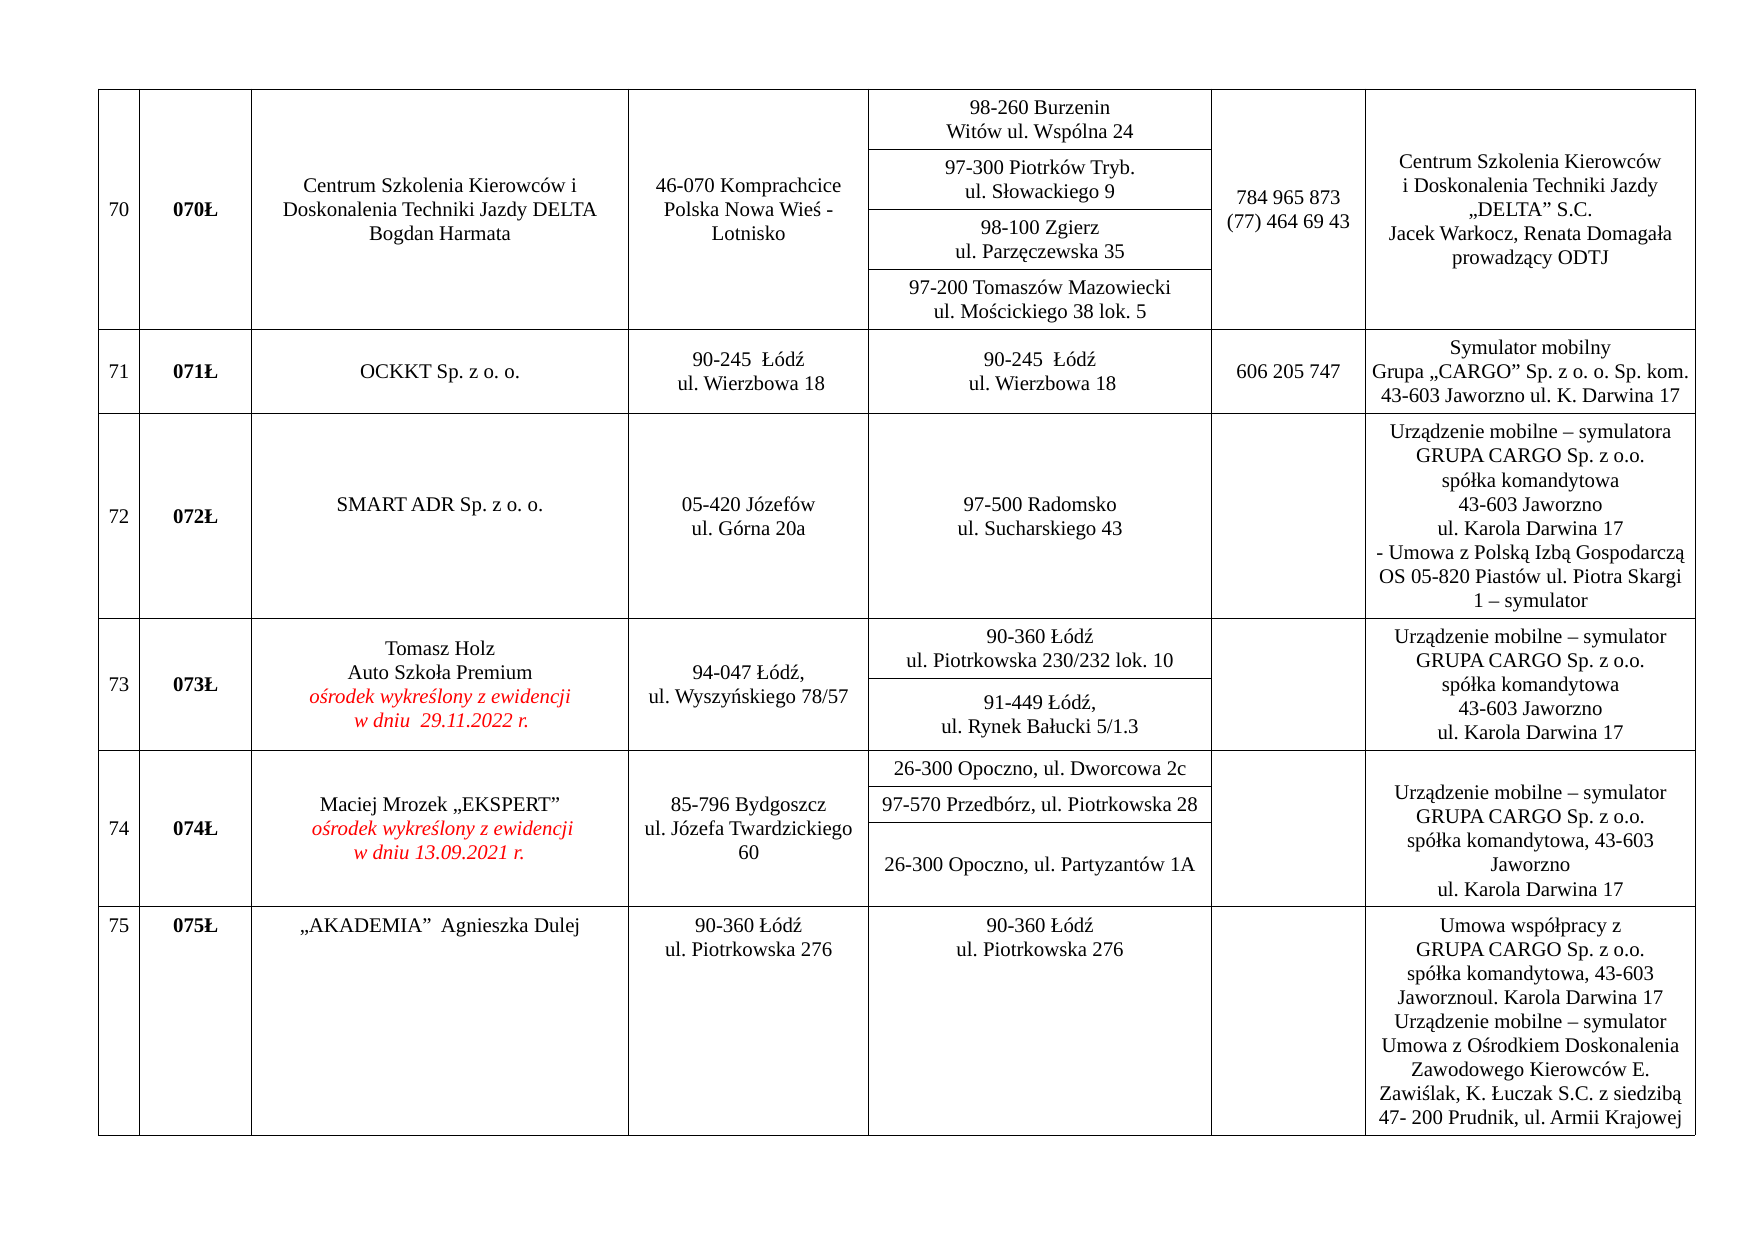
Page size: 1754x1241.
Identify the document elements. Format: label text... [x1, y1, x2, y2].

table_cell 073Ł [140, 619, 251, 750]
table_cell 26-300 Opoczno, ul. Partyzantów 1A [869, 823, 1211, 906]
table_cell 072Ł [140, 414, 251, 618]
table_cell 94-047 Łódź, ul. Wyszyńskiego 78/57 [629, 619, 868, 750]
table_cell 71 [99, 330, 139, 413]
table_cell 72 [99, 414, 139, 618]
table_cell 90-360 Łódź ul. Piotrkowska 230/232 lok. 10 [869, 619, 1211, 678]
table_cell „AKADEMIA” Agnieszka Dulej [252, 907, 628, 1135]
table_cell Urządzenie mobilne – symulatora GRUPA CARGO Sp. z o.o. spółka komandytowa 43-603 Jaworzno ul. Karola Darwina 17 - Umowa z Polską Izbą Gospodarczą OS 05-820 Piastów ul. Piotra Skargi 1 – symulator [1366, 414, 1695, 618]
table_cell 90-360 Łódź ul. Piotrkowska 276 [629, 907, 868, 1135]
table_cell 98-260 Burzenin Witów ul. Wspólna 24 [869, 90, 1211, 149]
table_cell Centrum Szkolenia Kierowców i Doskonalenia Techniki Jazdy DELTA Bogdan Harmata [252, 90, 628, 329]
table_cell Urządzenie mobilne – symulator GRUPA CARGO Sp. z o.o. spółka komandytowa 43-603 Jaworzno ul. Karola Darwina 17 [1366, 619, 1695, 750]
table_cell 91-449 Łódź, ul. Rynek Bałucki 5/1.3 [869, 679, 1211, 750]
table_cell SMART ADR Sp. z o. o. [252, 414, 628, 618]
table_cell [1212, 619, 1365, 750]
table_cell 70 [99, 90, 139, 329]
table_cell OCKKT Sp. z o. o. [252, 330, 628, 413]
table_cell [1212, 414, 1365, 618]
table_cell 98-100 Zgierz ul. Parzęczewska 35 [869, 210, 1211, 269]
table_cell 97-200 Tomaszów Mazowiecki ul. Mościckiego 38 lok. 5 [869, 270, 1211, 329]
table_cell 071Ł [140, 330, 251, 413]
table_cell 75 [99, 907, 139, 1135]
table_cell Maciej Mrozek „EKSPERT” ośrodek wykreślony z ewidencji w dniu 13.09.2021 r. [252, 751, 628, 906]
table_cell 606 205 747 [1212, 330, 1365, 413]
table_cell 074Ł [140, 751, 251, 906]
table_cell 075Ł [140, 907, 251, 1135]
table_cell 05-420 Józefów ul. Górna 20a [629, 414, 868, 618]
table_cell 85-796 Bydgoszcz ul. Józefa Twardzickiego 60 [629, 751, 868, 906]
table_cell 070Ł [140, 90, 251, 329]
table_cell Urządzenie mobilne – symulator GRUPA CARGO Sp. z o.o. spółka komandytowa, 43-603 Jaworzno ul. Karola Darwina 17 [1366, 751, 1695, 906]
table_cell Centrum Szkolenia Kierowców i Doskonalenia Techniki Jazdy „DELTA” S.C. Jacek Warkocz, Renata Domagała prowadzący ODTJ [1366, 90, 1695, 329]
table_cell 97-570 Przedbórz, ul. Piotrkowska 28 [869, 787, 1211, 822]
table_cell Symulator mobilny Grupa „CARGO” Sp. z o. o. Sp. kom. 43-603 Jaworzno ul. K. Darwina 17 [1366, 330, 1695, 413]
table_cell 784 965 873 (77) 464 69 43 [1212, 90, 1365, 329]
table_cell 74 [99, 751, 139, 906]
table_cell [1212, 751, 1365, 906]
table_cell [1212, 907, 1365, 1135]
table_cell 97-500 Radomsko ul. Sucharskiego 43 [869, 414, 1211, 618]
table_cell 73 [99, 619, 139, 750]
table_cell 46-070 Komprachcice Polska Nowa Wieś - Lotnisko [629, 90, 868, 329]
table_cell 90-245 Łódź ul. Wierzbowa 18 [869, 330, 1211, 413]
table_cell Umowa współpracy z GRUPA CARGO Sp. z o.o. spółka komandytowa, 43-603 Jaworznoul. Karola Darwina 17 Urządzenie mobilne – symulator Umowa z Ośrodkiem Doskonalenia Zawodowego Kierowców E. Zawiślak, K. Łuczak S.C. z siedzibą 47- 200 Prudnik, ul. Armii Krajowej [1366, 907, 1695, 1135]
table_cell 97-300 Piotrków Tryb. ul. Słowackiego 9 [869, 150, 1211, 209]
table_cell 90-245 Łódź ul. Wierzbowa 18 [629, 330, 868, 413]
table_cell 90-360 Łódź ul. Piotrkowska 276 [869, 907, 1211, 1135]
table_cell 26-300 Opoczno, ul. Dworcowa 2c [869, 751, 1211, 786]
table_cell Tomasz Holz Auto Szkoła Premium ośrodek wykreślony z ewidencji w dniu 29.11.2022 r. [252, 619, 628, 750]
